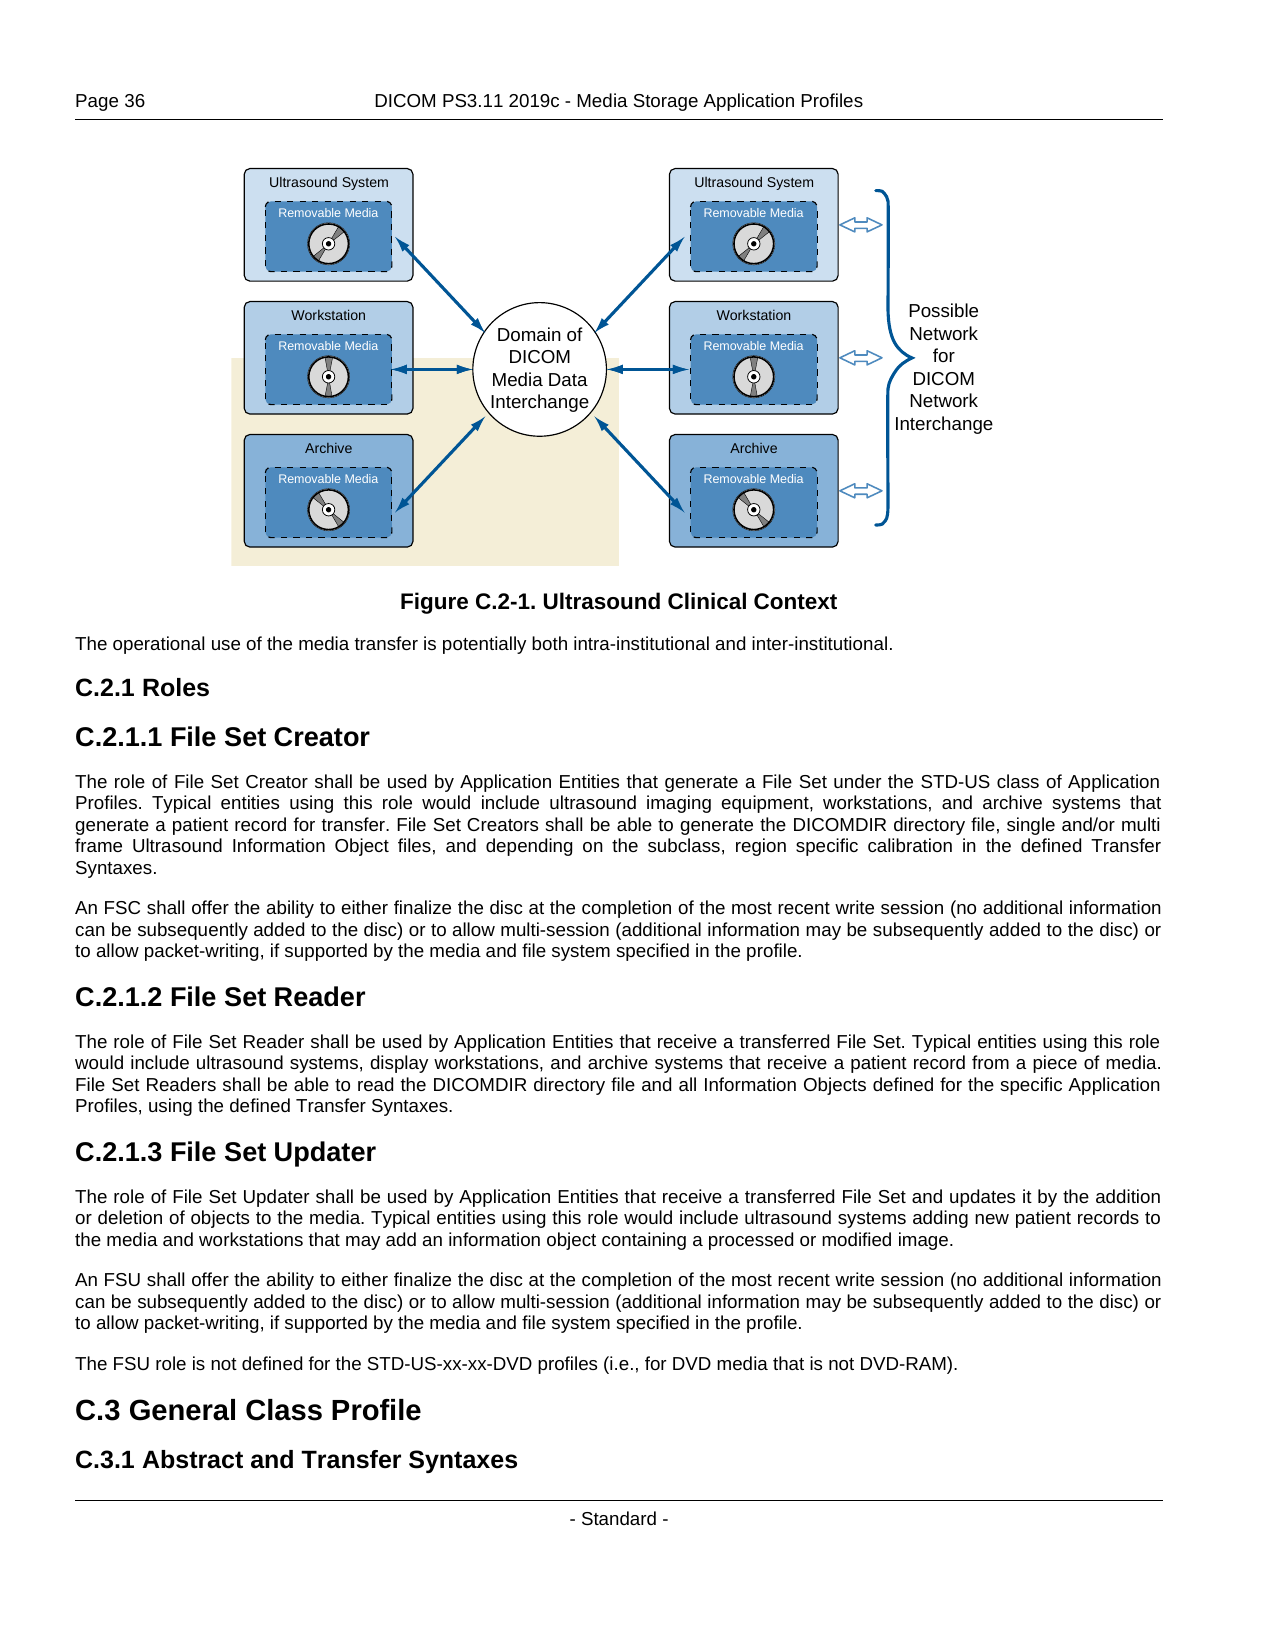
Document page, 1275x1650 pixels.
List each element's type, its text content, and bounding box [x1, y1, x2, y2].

text The role of File Set Updater shall be used by Application Entities that receive a transferred File Set and updates it by the addition or deletion of objects to the media. Typical entities using this role would include ultrasound systems adding new patient records to the media and workstations that may add an information object containing a processed or modified image. [75, 1186, 1162, 1250]
text C.2.1.1 File Set Creator [75, 721, 1162, 752]
text C.2.1 Roles [75, 673, 1162, 702]
text An FSC shall offer the ability to either finalize the disc at the completion of the most recent write session (no additional information can be subsequently added to the disc) or to allow multi-session (additional information may be subsequently added to the disc) or to allow packet-writing, if supported by the media and file system specified in the profile. [75, 897, 1162, 962]
text C.2.1.2 File Set Reader [75, 981, 1162, 1012]
text C.2.1.3 File Set Updater [75, 1136, 1162, 1167]
text The role of File Set Creator shall be used by Application Entities that generate a File Set under the STD-US class of Application Profiles. Typical entities using this role would include ultrasound imaging equipment, workstations, and archive systems that generate a patient record for transfer. File Set Creators shall be able to generate the DICOMDIR directory file, single and/or multi frame Ultrasound Information Object files, and depending on the subclass, region specific calibration in the defined Transfer Syntaxes. [75, 771, 1162, 878]
text The role of File Set Reader shall be used by Application Entities that receive a transferred File Set. Typical entities using this role would include ultrasound systems, display workstations, and archive systems that receive a patient record from a piece of media. File Set Readers shall be able to read the DICOMDIR directory file and all Information Objects defined for the specific Application Profiles, using the defined Transfer Syntaxes. [75, 1031, 1162, 1117]
text C.3.1 Abstract and Transfer Syntaxes [75, 1445, 1162, 1474]
text The operational use of the media transfer is potentially both intra-institutional and inter-institutional. [75, 633, 1162, 654]
text An FSU shall offer the ability to either finalize the disc at the completion of the most recent write session (no additional information can be subsequently added to the disc) or to allow multi-session (additional information may be subsequently added to the disc) or to allow packet-writing, if supported by the media and file system specified in the profile. [75, 1269, 1162, 1334]
text The FSU role is not defined for the STD-US-xx-xx-DVD profiles (i.e., for DVD media that is not DVD-RAM). [75, 1352, 1162, 1374]
text C.3 General Class Profile [75, 1393, 1162, 1426]
text Figure C.2-1. Ultrasound Clinical Context [75, 588, 1162, 614]
